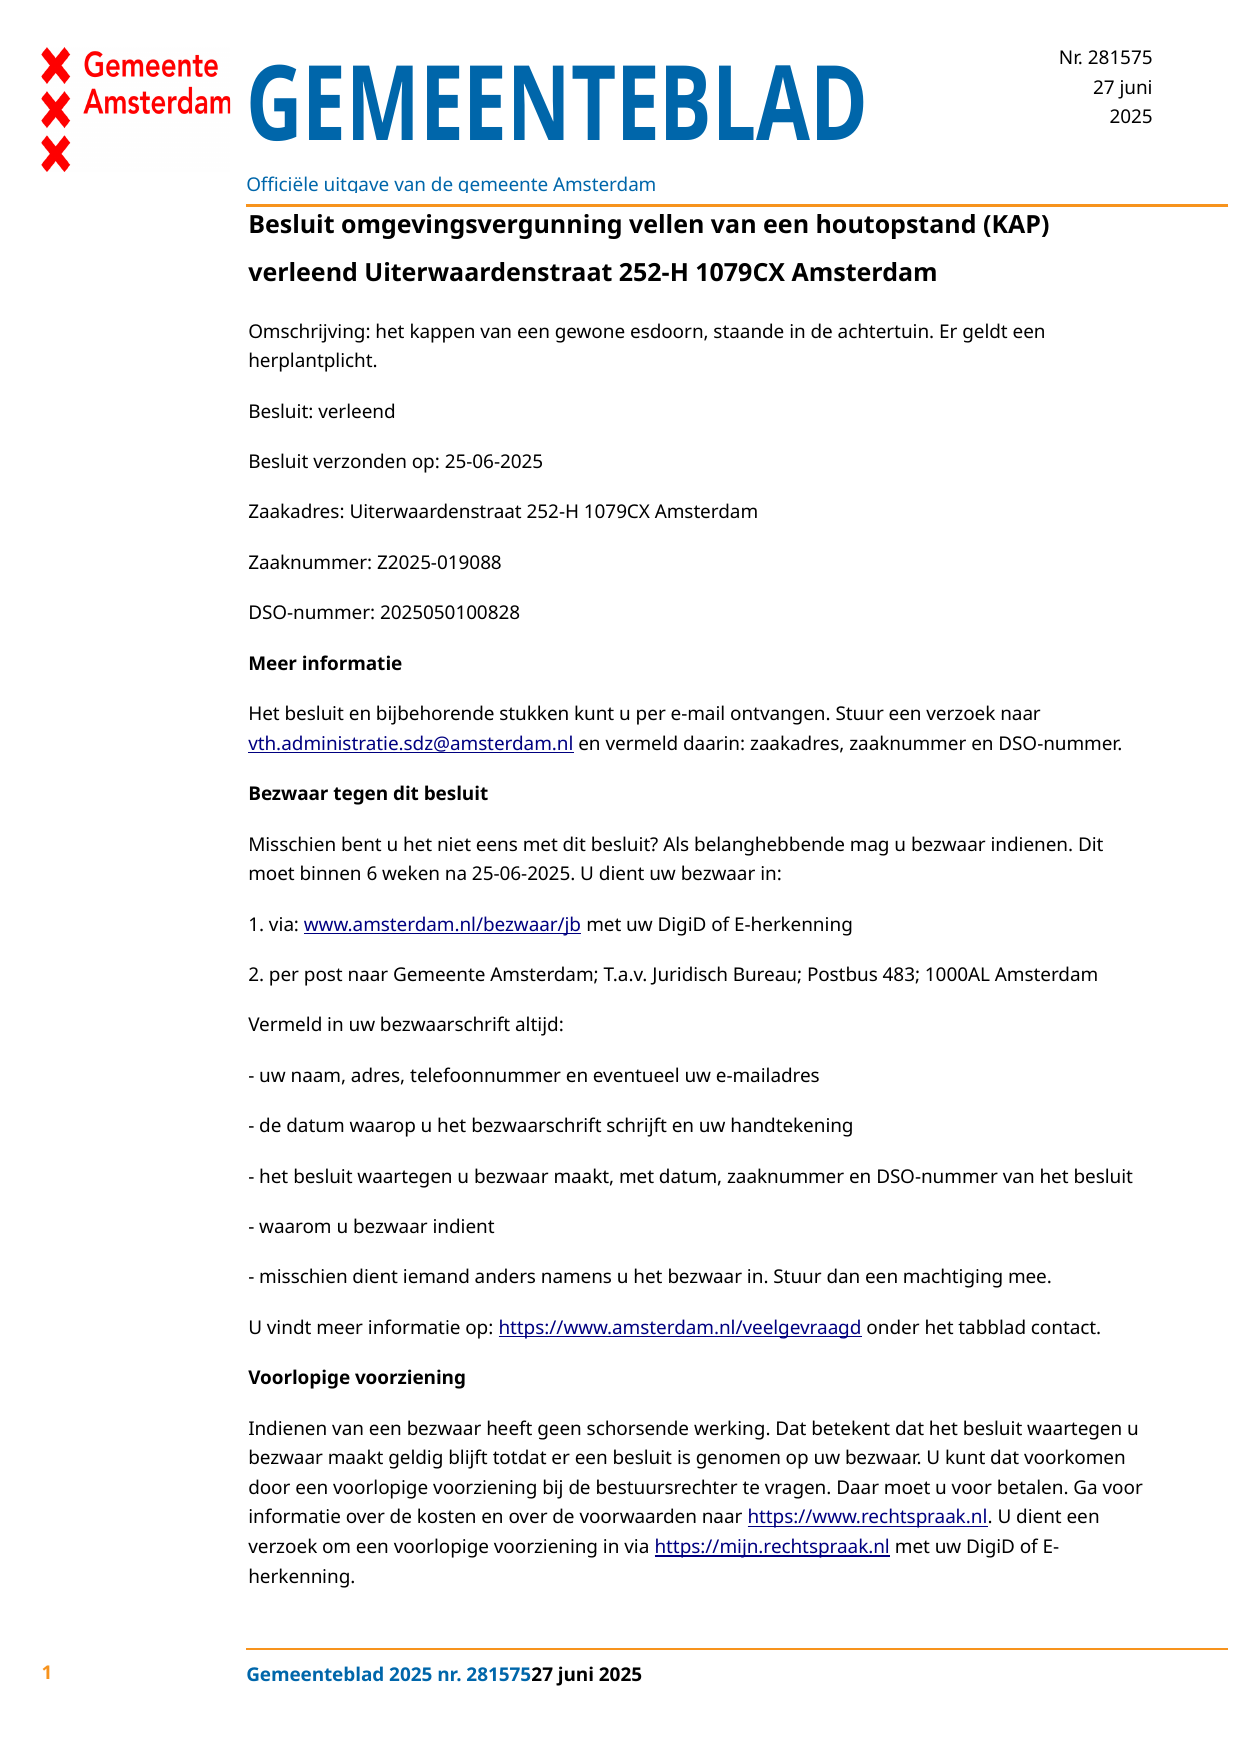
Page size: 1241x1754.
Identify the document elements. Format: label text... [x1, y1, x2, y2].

text 1. via: www.amsterdam.nl/bezwaar/jb met uw DigiD of E-herkenning [248, 911, 1152, 937]
text Zaakadres: Uiterwaardenstraat 252-H 1079CX Amsterdam [248, 499, 1152, 524]
text U vindt meer informatie op: https://www.amsterdam.nl/veelgevraagd onder het tabblad contact. [248, 1314, 1152, 1340]
text Meer informatie [248, 650, 1152, 676]
text Voorlopige voorziening [248, 1364, 1152, 1390]
text Besluit verzonden op: 25-06-2025 [248, 448, 1152, 474]
text - uw naam, adres, telefoonnummer en eventueel uw e-mailadres [248, 1062, 1152, 1088]
text Omschrijving: het kappen van een gewone esdoorn, staande in de achtertuin. Er geldt een herplantplicht. [248, 318, 1152, 373]
text DSO-nummer: 2025050100828 [248, 599, 1152, 625]
text Zaaknummer: Z2025-019088 [248, 549, 1152, 575]
text Indienen van een bezwaar heeft geen schorsende werking. Dat betekent dat het besluit waartegen u bezwaar maakt geldig blijft totdat er een besluit is genomen op uw bezwaar. U kunt dat voorkomen door een voorlopige voorziening bij de bestuursrechter te vragen. Daar moet u voor betalen. Ga voor informatie over de kosten en over de voorwaarden naar https://www.rechtspraak.nl. U dient een verzoek om een voorlopige voorziening in via https://mijn.rechtspraak.nl met uw DigiD of E-herkenning. [248, 1415, 1152, 1589]
text Bezwaar tegen dit besluit [248, 780, 1152, 806]
text - waarom u bezwaar indient [248, 1213, 1152, 1239]
text - de datum waarop u het bezwaarschrift schrijft en uw handtekening [248, 1112, 1152, 1138]
text Vermeld in uw bezwaarschrift altijd: [248, 1012, 1152, 1037]
picture [41, 47, 231, 172]
text 2. per post naar Gemeente Amsterdam; T.a.v. Juridisch Bureau; Postbus 483; 1000AL Amsterdam [248, 961, 1152, 987]
text - misschien dient iemand anders namens u het bezwaar in. Stuur dan een machtiging mee. [248, 1264, 1152, 1289]
text Misschien bent u het niet eens met dit besluit? Als belanghebbende mag u bezwaar indienen. Dit moet binnen 6 weken na 25-06-2025. U dient uw bezwaar in: [248, 831, 1152, 886]
text Besluit omgevingsvergunning vellen van een houtopstand (KAP) verleend Uiterwaardenstraat 252-H 1079CX Amsterdam [248, 207, 1152, 288]
text Besluit: verleend [248, 398, 1152, 424]
text - het besluit waartegen u bezwaar maakt, met datum, zaaknummer en DSO-nummer van het besluit [248, 1163, 1152, 1189]
text Het besluit en bijbehorende stukken kunt u per e-mail ontvangen. Stuur een verzoek naar vth.administratie.sdz@amsterdam.nl en vermeld daarin: zaakadres, zaaknummer en DSO-nummer. [248, 700, 1152, 756]
